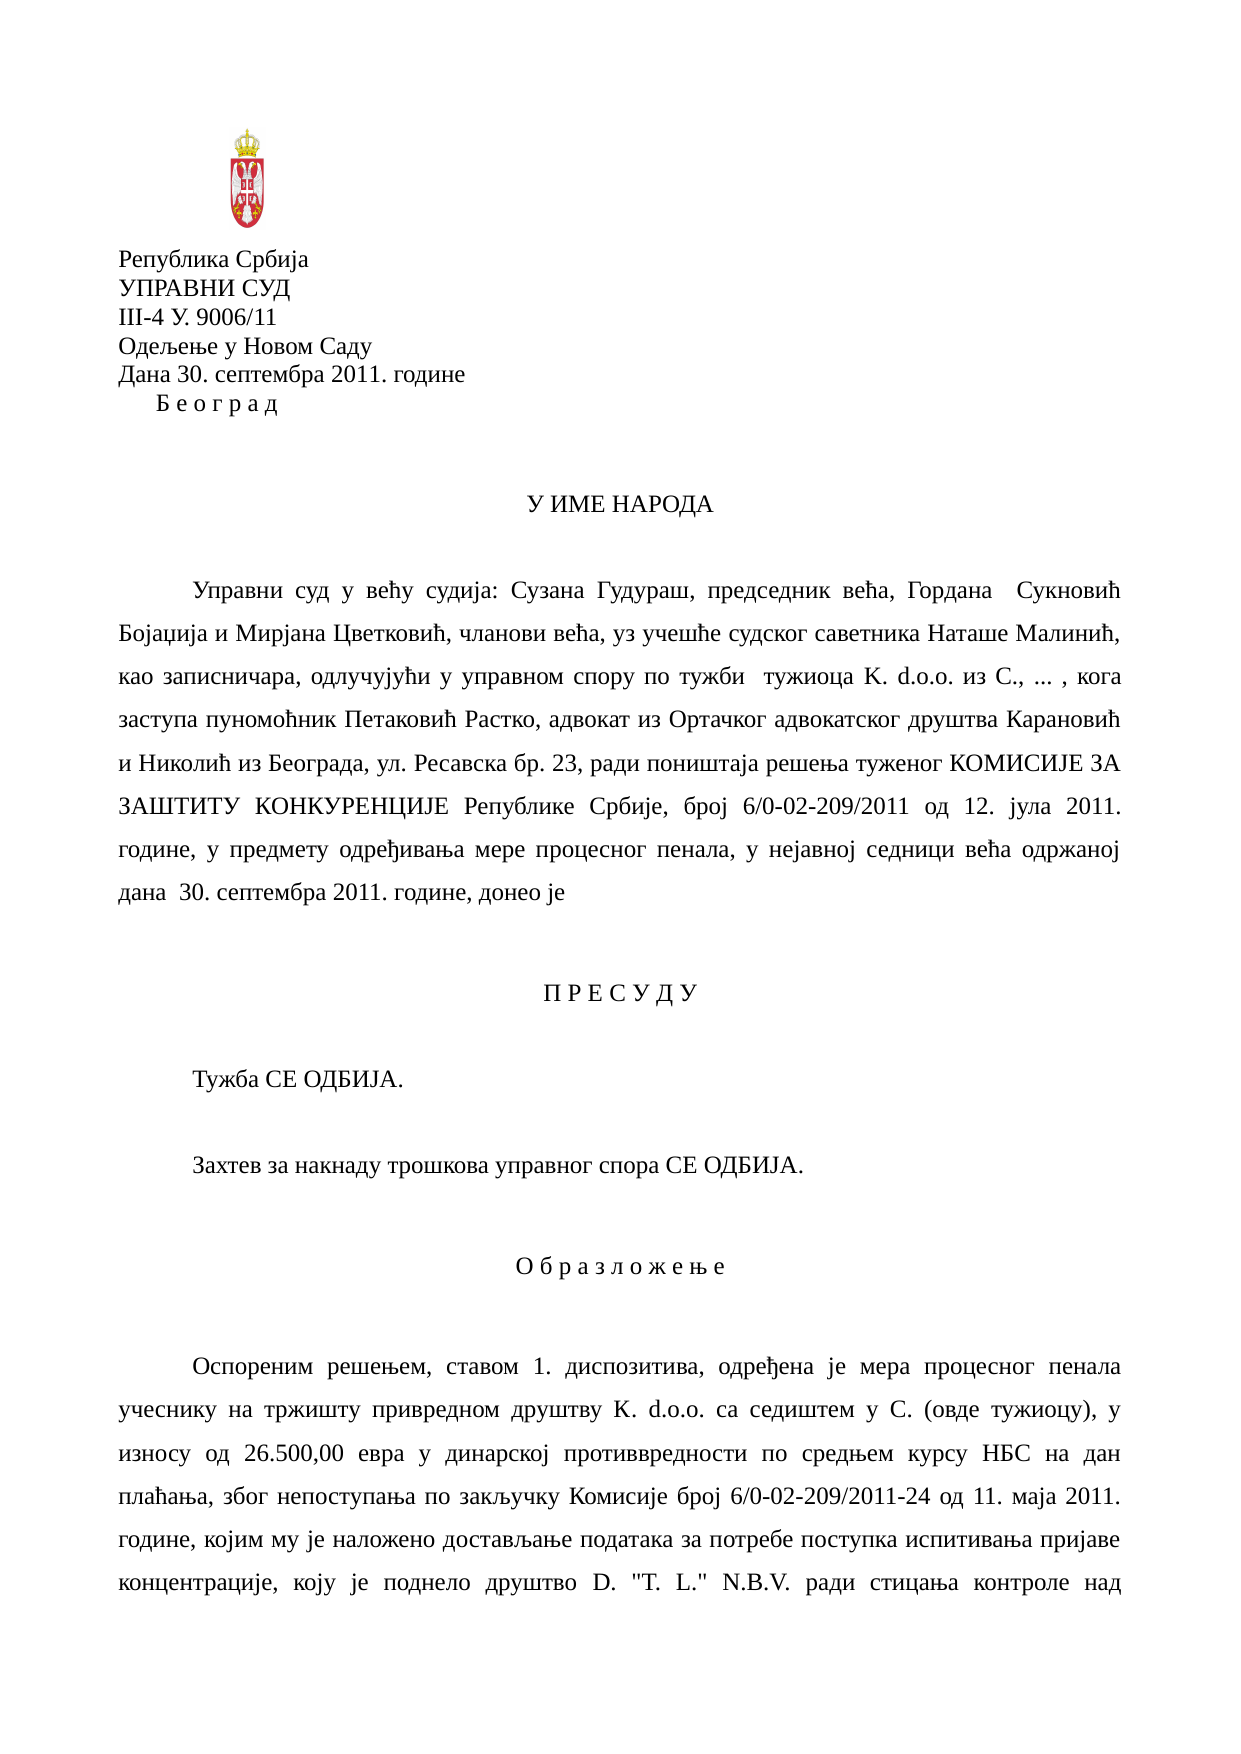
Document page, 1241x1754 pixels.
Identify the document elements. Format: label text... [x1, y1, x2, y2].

text Захтев за накнаду трошкова управног спора СЕ ОДБИЈА. [118, 1150, 1122, 1179]
text У ИМЕ НАРОДА [118, 489, 1122, 518]
text Република Србија [118, 244, 1122, 273]
text Одељење у Новом Саду [118, 331, 1122, 359]
text Управни суд у већу судија: Сузана Гудураш, председник већа, Гордана Сукновић Бојаџија и Мирјана Цветковић, чланови већа, уз учешће судског саветника Наташе Малинић, као записничара, одлучујући у управном спору по тужби тужиоца K. d.o.o. из С., ... , кога заступа пуномоћник Петаковић Растко, адвокат из Ортачког адвокатског друштва Карановић и Николић из Београда, ул. Ресавска бр. 23, ради поништаја решења туженог КОМИСИЈЕ ЗА ЗАШТИТУ КОНКУРЕНЦИЈЕ Републике Србије, број 6/0-02-209/2011 од 12. јула 2011. године, у предмету одређивања мере процесног пенала, у нејавној седници већа одржаној дана 30. септембра 2011. године, донео је [118, 575, 1122, 906]
text УПРАВНИ СУД [118, 273, 1122, 302]
picture [228, 127, 265, 230]
text О б р а з л о ж е њ е [118, 1251, 1122, 1279]
text Дана 30. септембра 2011. године [118, 359, 1122, 388]
text Тужба СЕ ОДБИЈА. [118, 1064, 1122, 1093]
text Б е о г р а д [118, 388, 1122, 417]
text Оспореним решењем, ставом 1. диспозитива, одређена је мера процесног пенала учеснику на тржишту привредном друштву К. d.o.o. са седиштем у С. (овде тужиоцу), у износу од 26.500,00 евра у динарској противвредности по средњем курсу НБС на дан плаћања, због непоступања по закључку Комисије број 6/0-02-209/2011-24 од 11. маја 2011. године, којим му је наложено достављање података за потребе поступка испитивања пријаве концентрације, коју је поднело друштво D. "T. L." N.B.V. ради стицања контроле над [118, 1351, 1122, 1596]
text III-4 У. 9006/11 [118, 302, 1122, 331]
text П Р Е С У Д У [118, 978, 1122, 1006]
